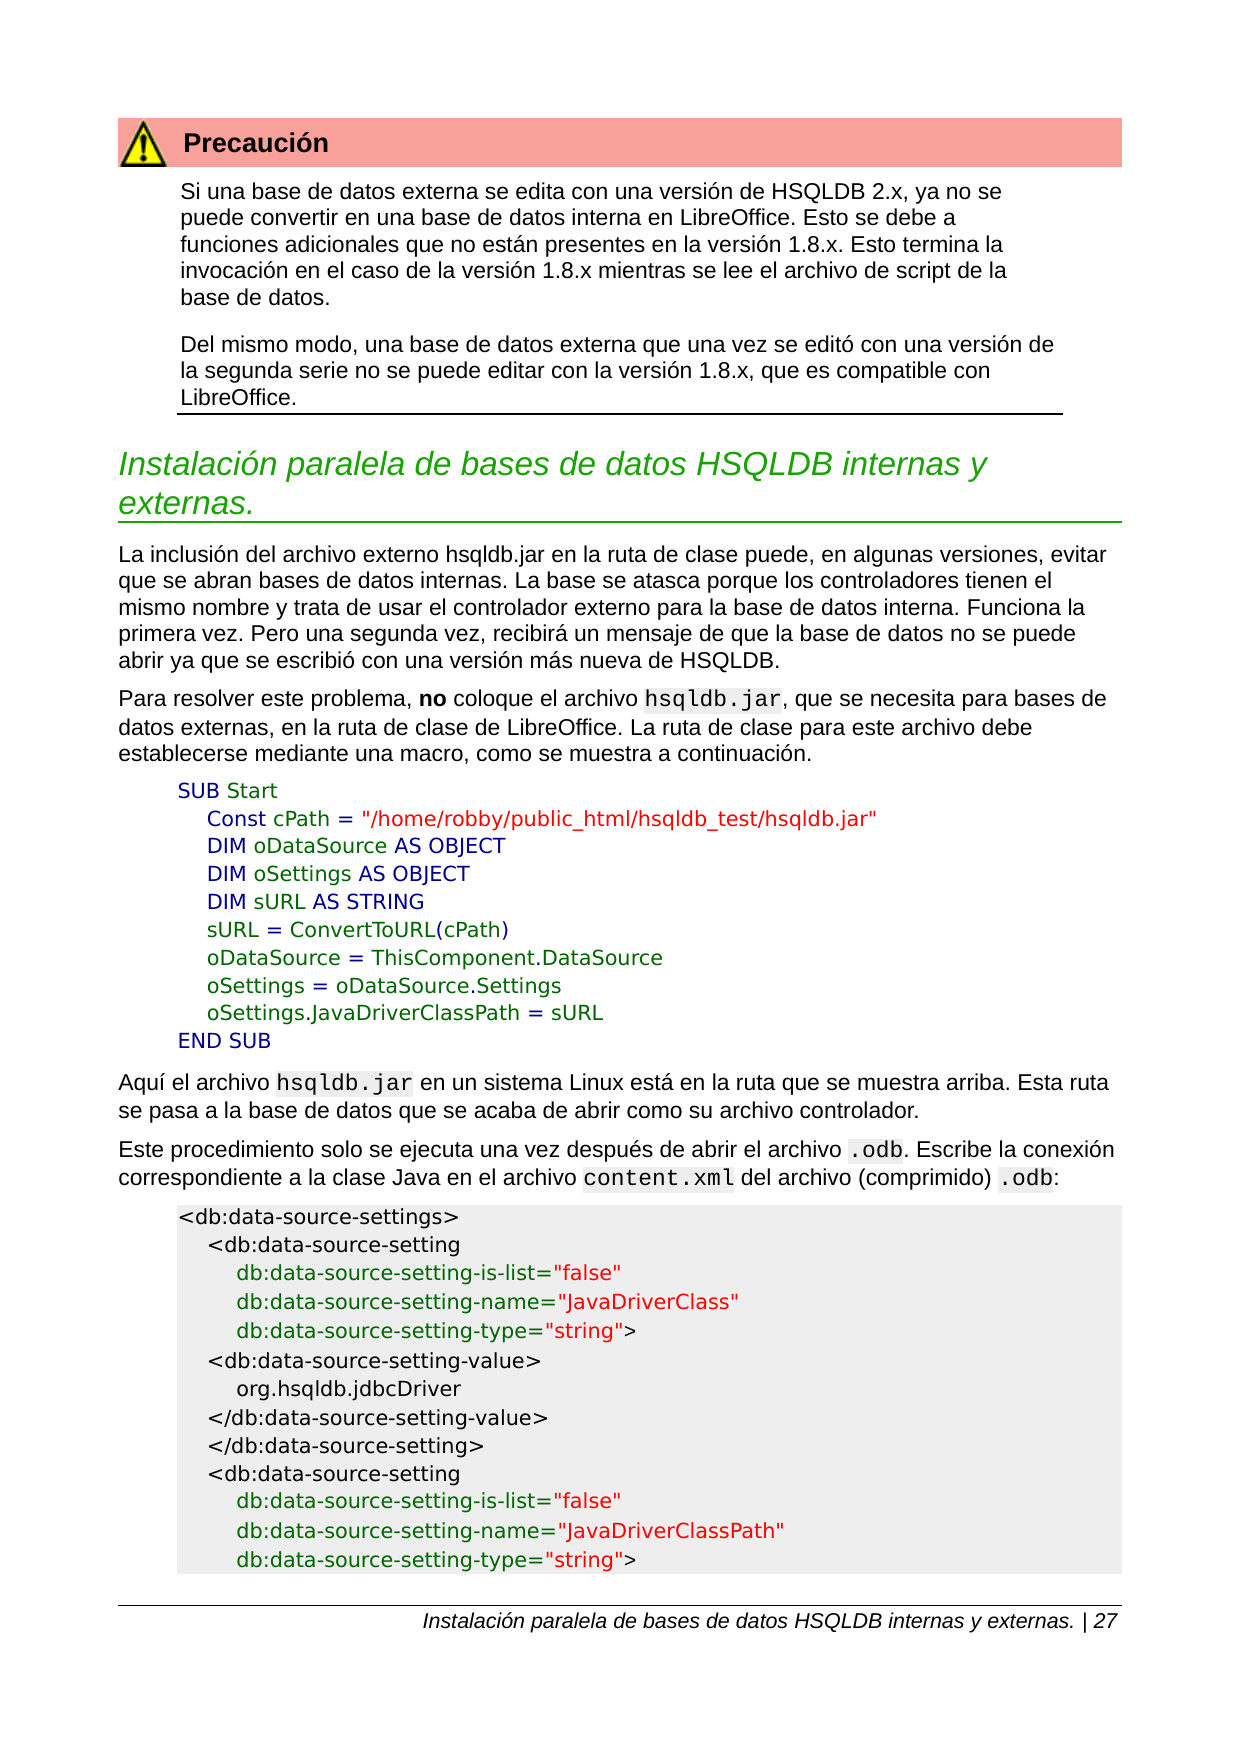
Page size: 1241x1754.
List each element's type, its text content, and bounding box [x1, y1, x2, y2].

text Si una base de datos externa se edita con una versión de HSQLDB 2.x, ya no se puede convertir en una base de datos interna en LibreOffice. Esto se debe a funciones adicionales que no están presentes en la versión 1.8.x. Esto termina la invocación en el caso de la versión 1.8.x mientras se lee el archivo de script de la base de datos. [177, 175, 1063, 310]
picture [119, 119, 167, 167]
text Aquí el archivo hsqldb.jar en un sistema Linux está en la ruta que se muestra arriba. Esta ruta se pasa a la base de datos que se acaba de abrir como su archivo controlador. [118, 1069, 1122, 1123]
text oSettings = oDataSource.Settings [177, 974, 1122, 998]
text DIM sURL AS STRING [177, 890, 1122, 914]
text Del mismo modo, una base de datos externa que una vez se editó con una versión de la segunda serie no se puede editar con la versión 1.8.x, que es compatible con LibreOffice. [177, 328, 1063, 413]
text sURL = ConvertToURL(cPath) [177, 918, 1122, 942]
text Para resolver este problema, no coloque el archivo hsqldb.jar, que se necesita para bases de datos externas, en la ruta de clase de LibreOffice. La ruta de clase para este archivo debe establecerse mediante una macro, como se muestra a continuación. [118, 685, 1122, 766]
text SUB Start [177, 779, 1122, 803]
text </db:data-source-setting-value> [177, 1406, 1122, 1430]
text DIM oSettings AS OBJECT [177, 862, 1122, 887]
text db:data-source-setting-name="JavaDriverClass" [177, 1290, 1122, 1316]
subtitle Instalación paralela de bases de datos HSQLDB internas y externas. [118, 444, 1122, 521]
text db:data-source-setting-type="string"> [177, 1319, 1122, 1345]
text <db:data-source-setting [177, 1462, 1122, 1486]
text DIM oDataSource AS OBJECT [177, 834, 1122, 859]
text <db:data-source-setting-value> [177, 1349, 1122, 1373]
subtitle Precaución [118, 118, 1122, 167]
text Este procedimiento solo se ejecuta una vez después de abrir el archivo .odb. Escribe la conexión correspondiente a la clase Java en el archivo content.xml del archivo (comprimido) .odb: [118, 1136, 1122, 1193]
text db:data-source-setting-type="string"> [177, 1548, 1122, 1574]
text db:data-source-setting-is-list="false" [177, 1261, 1122, 1286]
text END SUB [177, 1029, 1122, 1053]
text org.hsqldb.jdbcDriver [177, 1377, 1122, 1402]
text <db:data-source-settings> <db:data-source-setting [177, 1205, 1122, 1257]
text La inclusión del archivo externo hsqldb.jar en la ruta de clase puede, en algunas versiones, evitar que se abran bases de datos internas. La base se atasca porque los controladores tienen el mismo nombre y trata de usar el controlador externo para la base de datos interna. Funciona la primera vez. Pero una segunda vez, recibirá un mensaje de que la base de datos no se puede abrir ya que se escribió con una versión más nueva de HSQLDB. [118, 541, 1122, 673]
text oDataSource = ThisComponent.DataSource [177, 946, 1122, 970]
text db:data-source-setting-name="JavaDriverClassPath" [177, 1519, 1122, 1544]
text Const cPath = "/home/robby/public_html/hsqldb_test/hsqldb.jar" [177, 807, 1122, 831]
text db:data-source-setting-is-list="false" [177, 1489, 1122, 1515]
text oSettings.JavaDriverClassPath = sURL [177, 1001, 1122, 1026]
text </db:data-source-setting> [177, 1434, 1122, 1458]
